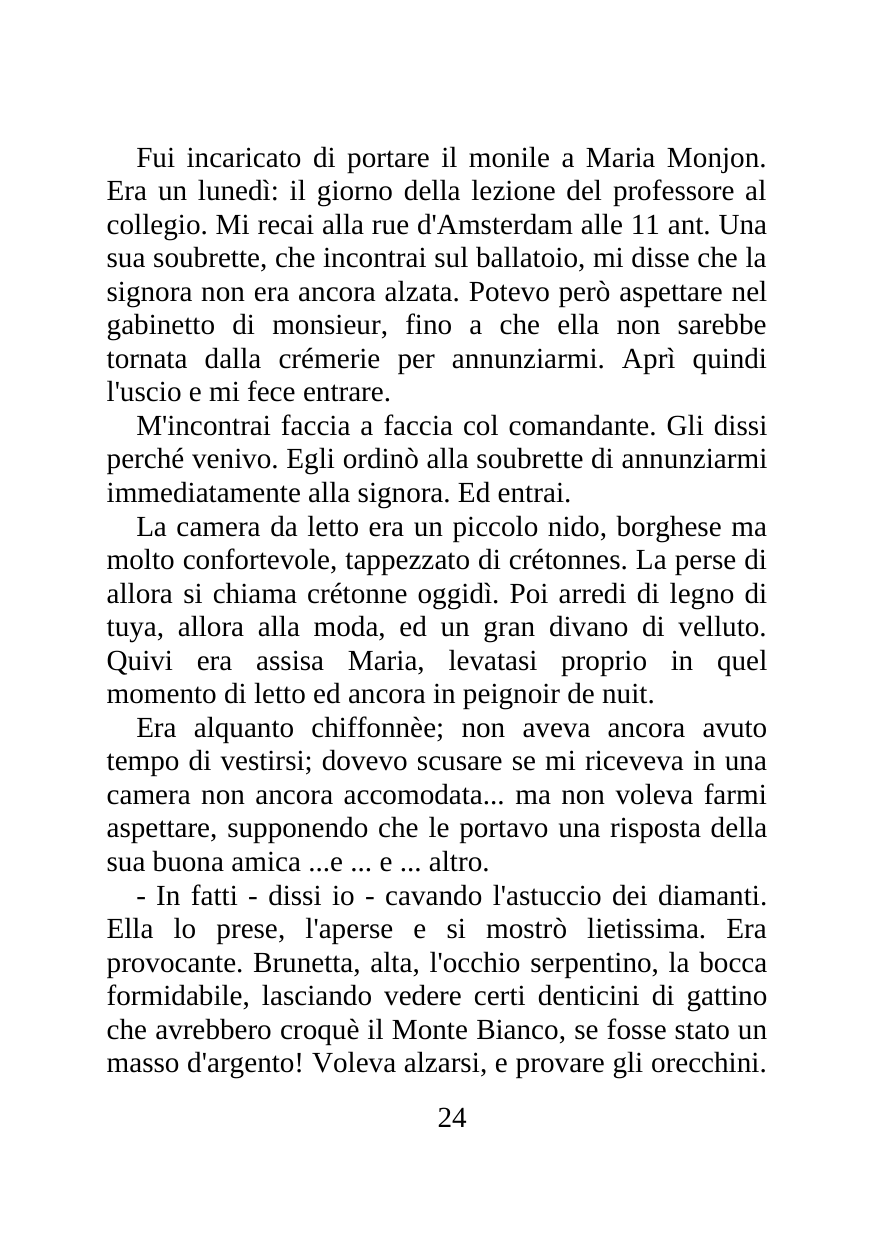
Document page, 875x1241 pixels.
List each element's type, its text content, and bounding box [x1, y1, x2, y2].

text M'incontrai faccia a faccia col comandante. Gli dissi perché venivo. Egli ordinò alla soubrette di annunziarmi immediatamente alla signora. Ed entrai. [106, 408, 768, 509]
text - In fatti - dissi io - cavando l'astuccio dei diamanti. Ella lo prese, l'aperse e si mostrò lietissima. Era provocante. Brunetta, alta, l'occhio serpentino, la bocca formidabile, lasciando vedere certi denticini di gattino che avrebbero croquè il Monte Bianco, se fosse stato un masso d'argento! Voleva alzarsi, e provare gli orecchini. [106, 878, 768, 1079]
text Fui incaricato di portare il monile a Maria Monjon. Era un lunedì: il giorno della lezione del professore al collegio. Mi recai alla rue d'Amsterdam alle 11 ant. Una sua soubrette, che incontrai sul ballatoio, mi disse che la signora non era ancora alzata. Potevo però aspettare nel gabinetto di monsieur, fino a che ella non sarebbe tornata dalla crémerie per annunziarmi. Aprì quindi l'uscio e mi fece entrare. [106, 140, 768, 408]
text Era alquanto chiffonnèe; non aveva ancora avuto tempo di vestirsi; dovevo scusare se mi riceveva in una camera non ancora accomodata... ma non voleva farmi aspettare, supponendo che le portavo una risposta della sua buona amica ...e ... e ... altro. [106, 710, 768, 878]
text La camera da letto era un piccolo nido, borghese ma molto confortevole, tappezzato di crétonnes. La perse di allora si chiama crétonne oggidì. Poi arredi di legno di tuya, allora alla moda, ed un gran divano di velluto. Quivi era assisa Maria, levatasi proprio in quel momento di letto ed ancora in peignoir de nuit. [106, 509, 768, 710]
